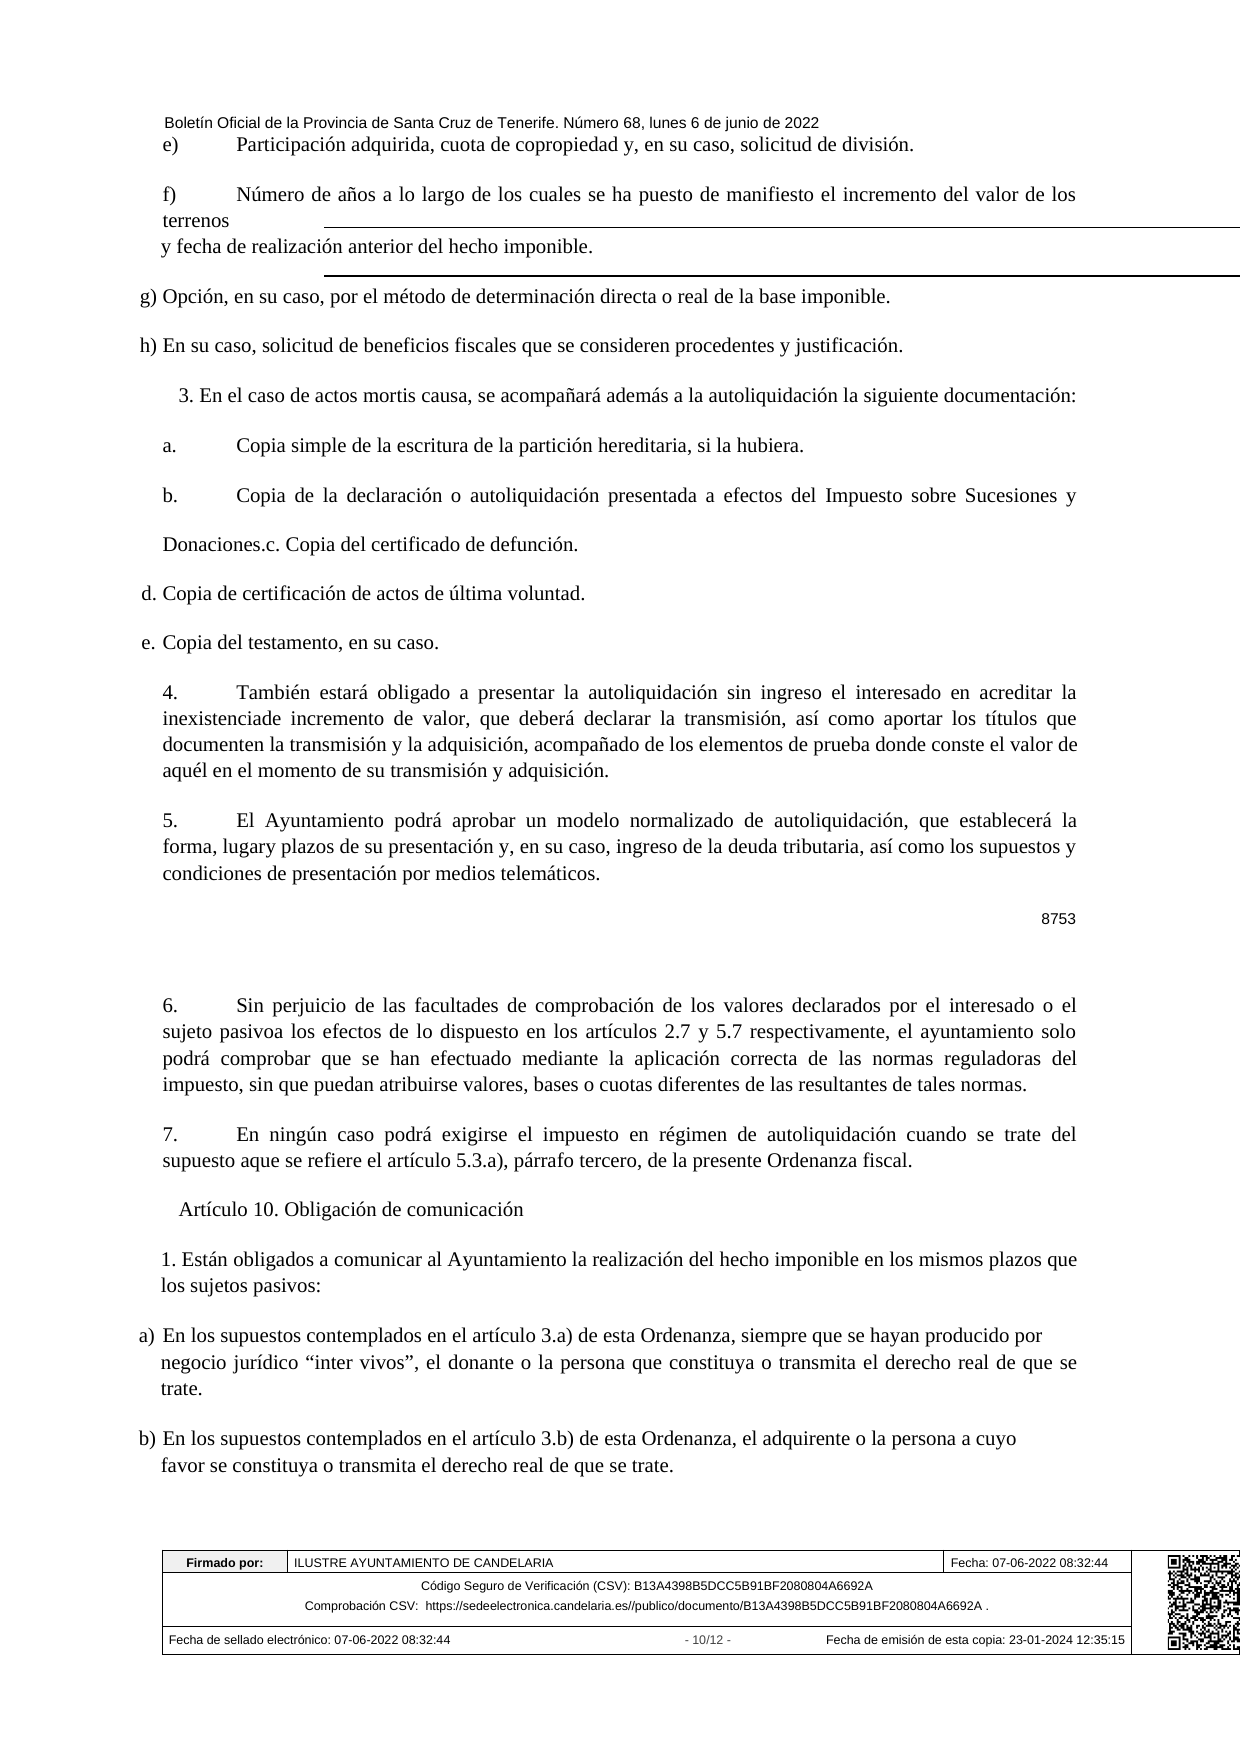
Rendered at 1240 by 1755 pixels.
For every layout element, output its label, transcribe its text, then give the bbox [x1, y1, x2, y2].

text 1. Están obligados a comunicar al Ayuntamiento la realización del hecho imponible en los mismos plazos que los sujetos pasivos: [161, 1247, 1078, 1297]
text negocio jurídico “inter vivos”, el donante o la persona que constituya o transmita el derecho real de que se trate. [161, 1350, 1078, 1400]
list En los supuestos contemplados en el artículo 3.a) de esta Ordenanza, siempre que se hayan producido por [138, 1323, 1078, 1347]
list También estará obligado a presentar la autoliquidación sin ingreso el interesado en acreditar la inexistenciade incremento de valor, que deberá declarar la transmisión, así como aportar los títulos que documenten la transmisión y la adquisición, acompañado de los elementos de prueba donde conste el valor de aquél en el momento de su transmisión y adquisición. [162, 680, 1078, 782]
list Número de años a lo largo de los cuales se ha puesto de manifiesto el incremento del valor de los terrenos [162, 182, 1078, 232]
text favor se constituya o transmita el derecho real de que se trate. [161, 1453, 1078, 1477]
text 3. En el caso de actos mortis causa, se acompañará además a la autoliquidación la siguiente documentación: [178, 383, 1078, 407]
text 8753 [162, 910, 1076, 928]
list Participación adquirida, cuota de copropiedad y, en su caso, solicitud de división. [162, 132, 1078, 156]
text Artículo 10. Obligación de comunicación [178, 1197, 1078, 1221]
list Opción, en su caso, por el método de determinación directa o real de la base imponible. [139, 284, 1078, 308]
list En ningún caso podrá exigirse el impuesto en régimen de autoliquidación cuando se trate del supuesto aque se refiere el artículo 5.3.a), párrafo tercero, de la presente Ordenanza fiscal. [162, 1121, 1078, 1172]
text y fecha de realización anterior del hecho imponible. [161, 234, 1078, 258]
list Copia de certificación de actos de última voluntad. [141, 581, 1078, 605]
list Sin perjuicio de las facultades de comprobación de los valores declarados por el interesado o el sujeto pasivoa los efectos de lo dispuesto en los artículos 2.7 y 5.7 respectivamente, el ayuntamiento solo podrá comprobar que se han efectuado mediante la aplicación correcta de las normas reguladoras del impuesto, sin que puedan atribuirse valores, bases o cuotas diferentes de las resultantes de tales normas. [162, 993, 1078, 1096]
list En los supuestos contemplados en el artículo 3.b) de esta Ordenanza, el adquirente o la persona a cuyo [138, 1426, 1078, 1450]
list En su caso, solicitud de beneficios fiscales que se consideren procedentes y justificación. [139, 333, 1078, 357]
list Copia simple de la escritura de la partición hereditaria, si la hubiera. [162, 433, 1078, 457]
list Copia de la declaración o autoliquidación presentada a efectos del Impuesto sobre Sucesiones y Donaciones.c. Copia del certificado de defunción. [162, 482, 1078, 556]
list El Ayuntamiento podrá aprobar un modelo normalizado de autoliquidación, que establecerá la forma, lugary plazos de su presentación y, en su caso, ingreso de la deuda tributaria, así como los supuestos y condiciones de presentación por medios telemáticos. [162, 808, 1078, 884]
list Copia del testamento, en su caso. [141, 630, 1078, 654]
